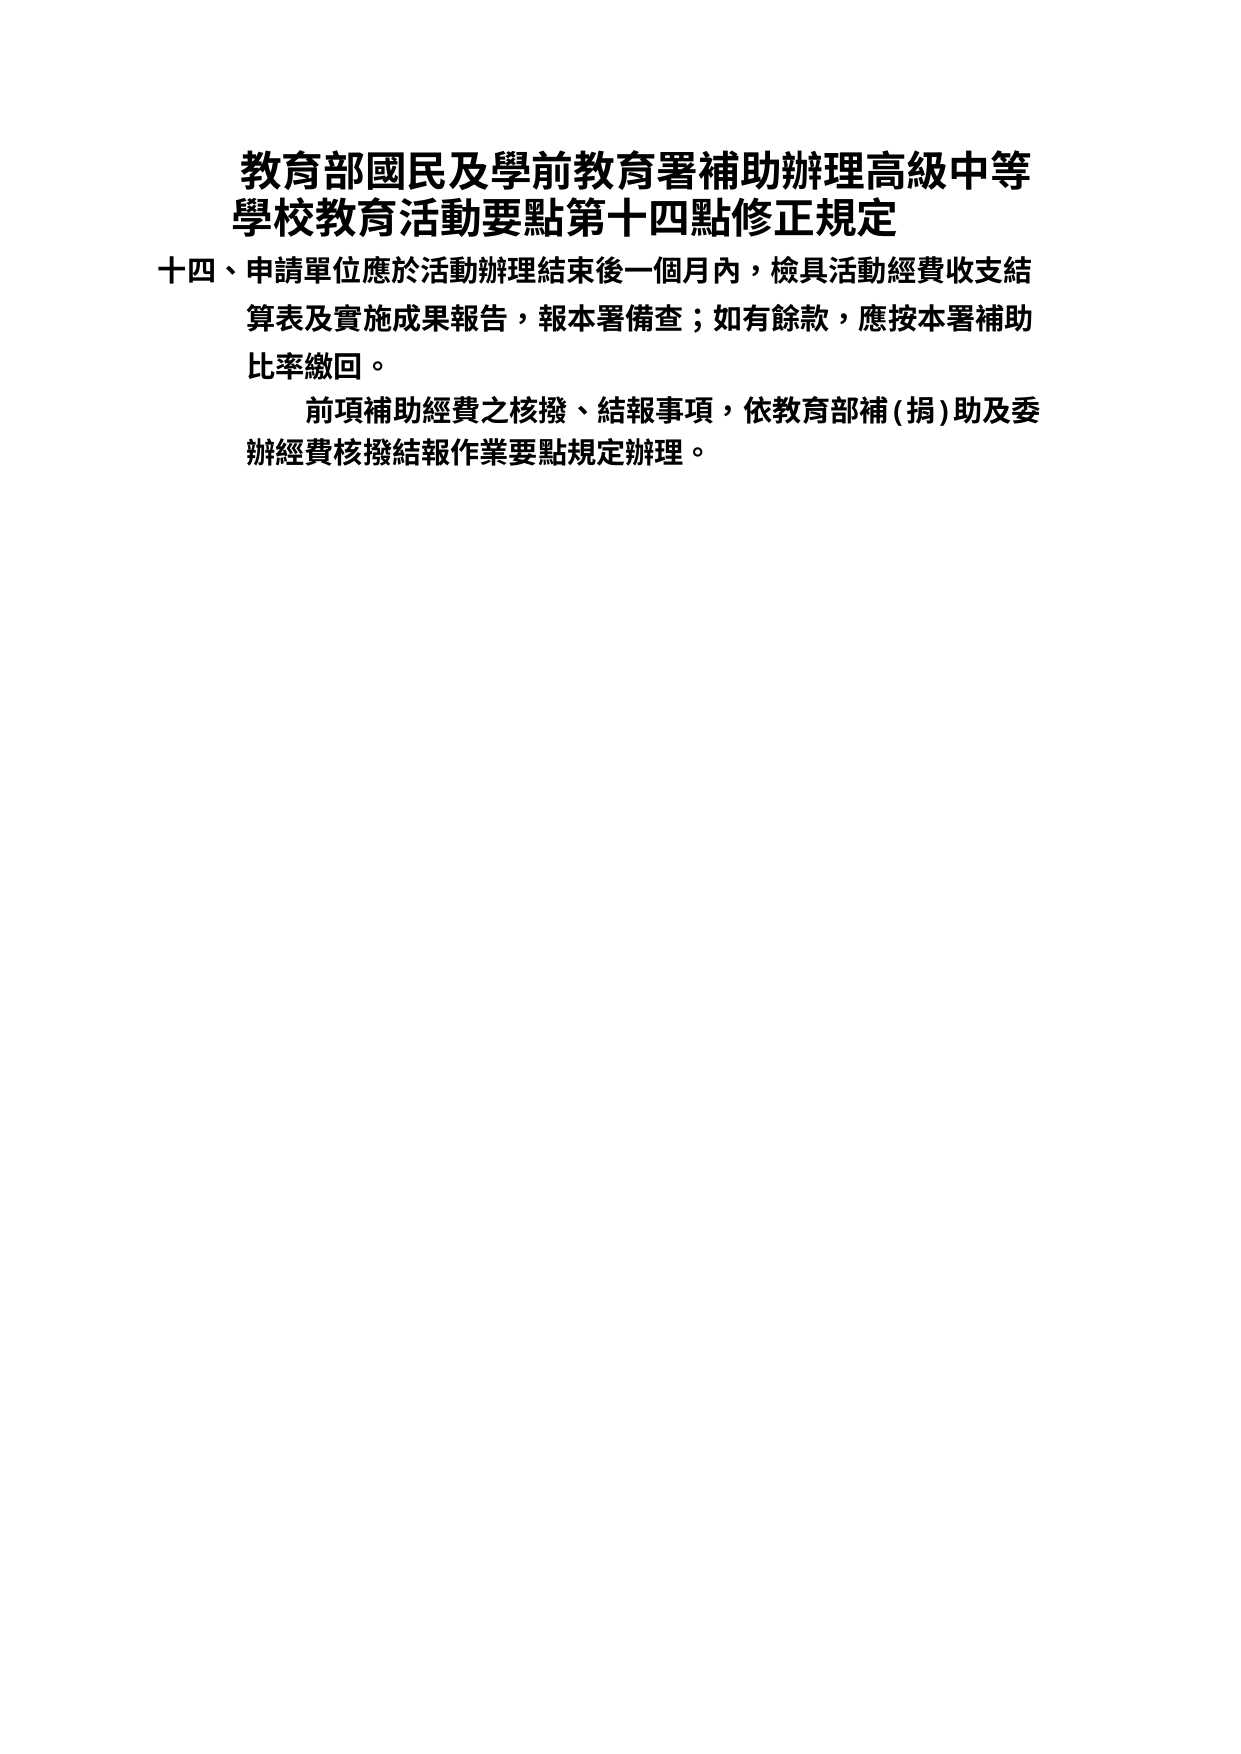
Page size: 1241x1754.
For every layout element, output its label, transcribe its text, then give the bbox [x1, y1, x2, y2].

text 十四、申請單位應於活動辦理結束後一個月內，檢具活動經費收支結算表及實施成果報告，報本署備查；如有餘款，應按本署補助比率繳回。 [158, 243, 1053, 387]
text 前項補助經費之核撥、結報事項，依教育部補(捐)助及委辦經費核撥結報作業要點規定辦理。 [246, 387, 1053, 472]
text 教育部國民及學前教育署補助辦理高級中等學校教育活動要點第十四點修正規定 [187, 148, 1053, 243]
